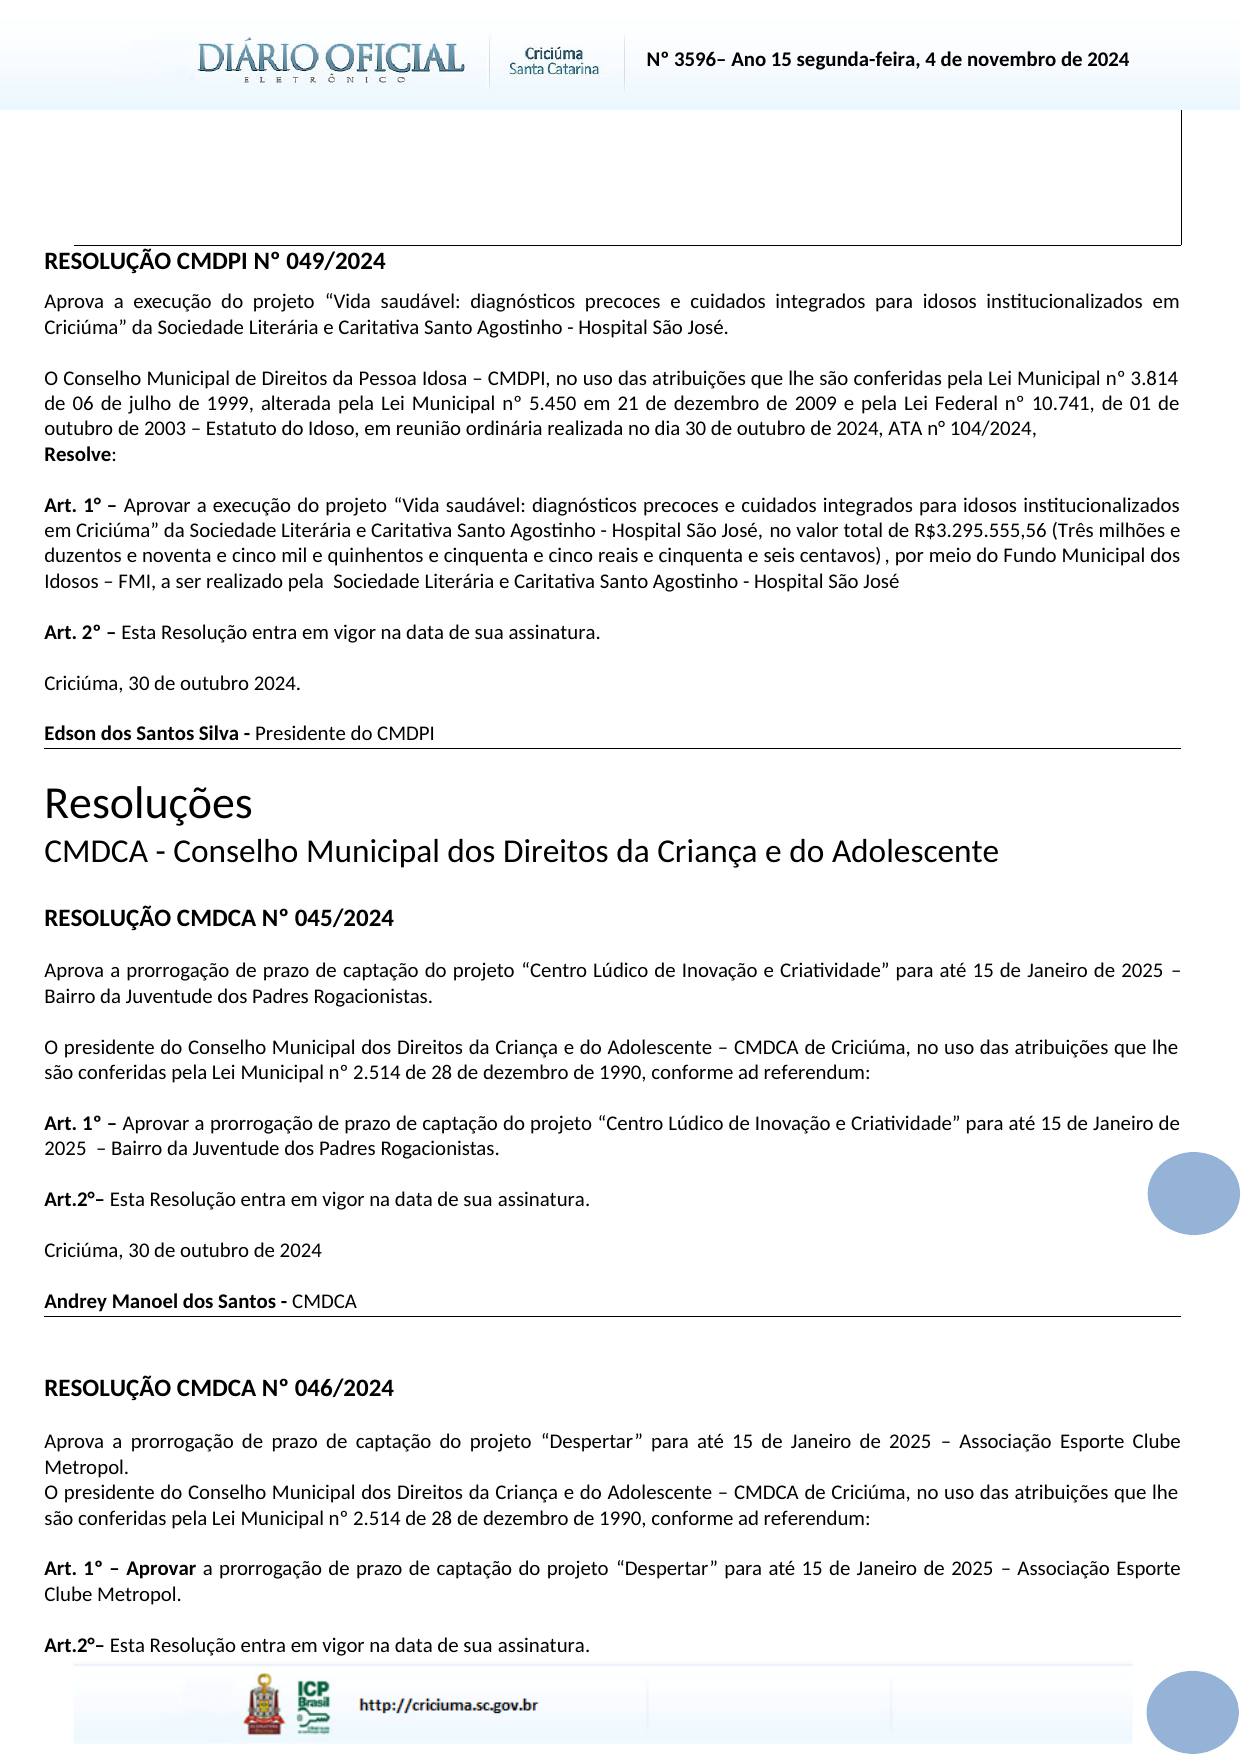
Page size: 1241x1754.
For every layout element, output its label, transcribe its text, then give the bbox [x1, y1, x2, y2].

text Art. 1° – Aprovar a execução do projeto “Vida saudável: diagnósticos precoces e cuidados integrados para idosos institucionalizados em Criciúma” da Sociedade Literária e Caritativa Santo Agostinho - Hospital São José, no valor total de R$3.295.555,56 (Três milhões e duzentos e noventa e cinco mil e quinhentos e cinquenta e cinco reais e cinquenta e seis centavos), por meio do Fundo Municipal dos Idosos – FMI, a ser realizado pela Sociedade Literária e Caritativa Santo Agostinho - Hospital São José [44, 492, 1181, 593]
text O presidente do Conselho Municipal dos Direitos da Criança e do Adolescente – CMDCA de Criciúma, no uso das atribuições que lhe são conferidas pela Lei Municipal nº 2.514 de 28 de dezembro de 1990, conforme ad referendum: [44, 1034, 1181, 1085]
text Aprova a execução do projeto “Vida saudável: diagnósticos precoces e cuidados integrados para idosos institucionalizados em Criciúma” da Sociedade Literária e Caritativa Santo Agostinho - Hospital São José. [44, 288, 1181, 339]
text O Conselho Municipal de Direitos da Pessoa Idosa – CMDPI, no uso das atribuições que lhe são conferidas pela Lei Municipal nº 3.814 de 06 de julho de 1999, alterada pela Lei Municipal nº 5.450 em 21 de dezembro de 2009 e pela Lei Federal nº 10.741, de 01 de outubro de 2003 – Estatuto do Idoso, em reunião ordinária realizada no dia 30 de outubro de 2024, ATA n° 104/2024, [44, 365, 1181, 441]
text Aprova a prorrogação de prazo de captação do projeto “Despertar” para até 15 de Janeiro de 2025 – Associação Esporte Clube Metropol. [44, 1428, 1181, 1479]
text O presidente do Conselho Municipal dos Direitos da Criança e do Adolescente – CMDCA de Criciúma, no uso das atribuições que lhe são conferidas pela Lei Municipal nº 2.514 de 28 de dezembro de 1990, conforme ad referendum: [44, 1479, 1181, 1530]
text CMDCA - Conselho Municipal dos Direitos da Criança e do Adolescente [44, 830, 1181, 871]
text Criciúma, 30 de outubro 2024. [44, 670, 1181, 695]
text Art. 2º – Esta Resolução entra em vigor na data de sua assinatura. [44, 619, 1181, 644]
text Edson dos Santos Silva - Presidente do CMDPI [44, 721, 1181, 748]
text RESOLUÇÃO CMDPI Nº 049/2024 [44, 245, 1181, 276]
text Andrey Manoel dos Santos - CMDCA [44, 1288, 1181, 1316]
text Art. 1º – Aprovar a prorrogação de prazo de captação do projeto “Centro Lúdico de Inovação e Criatividade” para até 15 de Janeiro de 2025 – Bairro da Juventude dos Padres Rogacionistas. [44, 1110, 1181, 1161]
text RESOLUÇÃO CMDCA Nº 045/2024 [44, 902, 1181, 932]
text Resolve: [44, 441, 1181, 466]
list Art.2°– Esta Resolução entra em vigor na data de sua assinatura. [44, 1186, 1152, 1212]
list Art.2°– Esta Resolução entra em vigor na data de sua assinatura. [44, 1632, 1181, 1657]
text RESOLUÇÃO CMDCA Nº 046/2024 [44, 1372, 1181, 1403]
text Criciúma, 30 de outubro de 2024 [44, 1237, 1181, 1263]
text Art. 1º – Aprovar a prorrogação de prazo de captação do projeto “Despertar” para até 15 de Janeiro de 2025 – Associação Esporte Clube Metropol. [44, 1556, 1181, 1606]
text Aprova a prorrogação de prazo de captação do projeto “Centro Lúdico de Inovação e Criatividade” para até 15 de Janeiro de 2025 – Bairro da Juventude dos Padres Rogacionistas. [44, 958, 1181, 1008]
text Resoluções [44, 774, 1181, 830]
